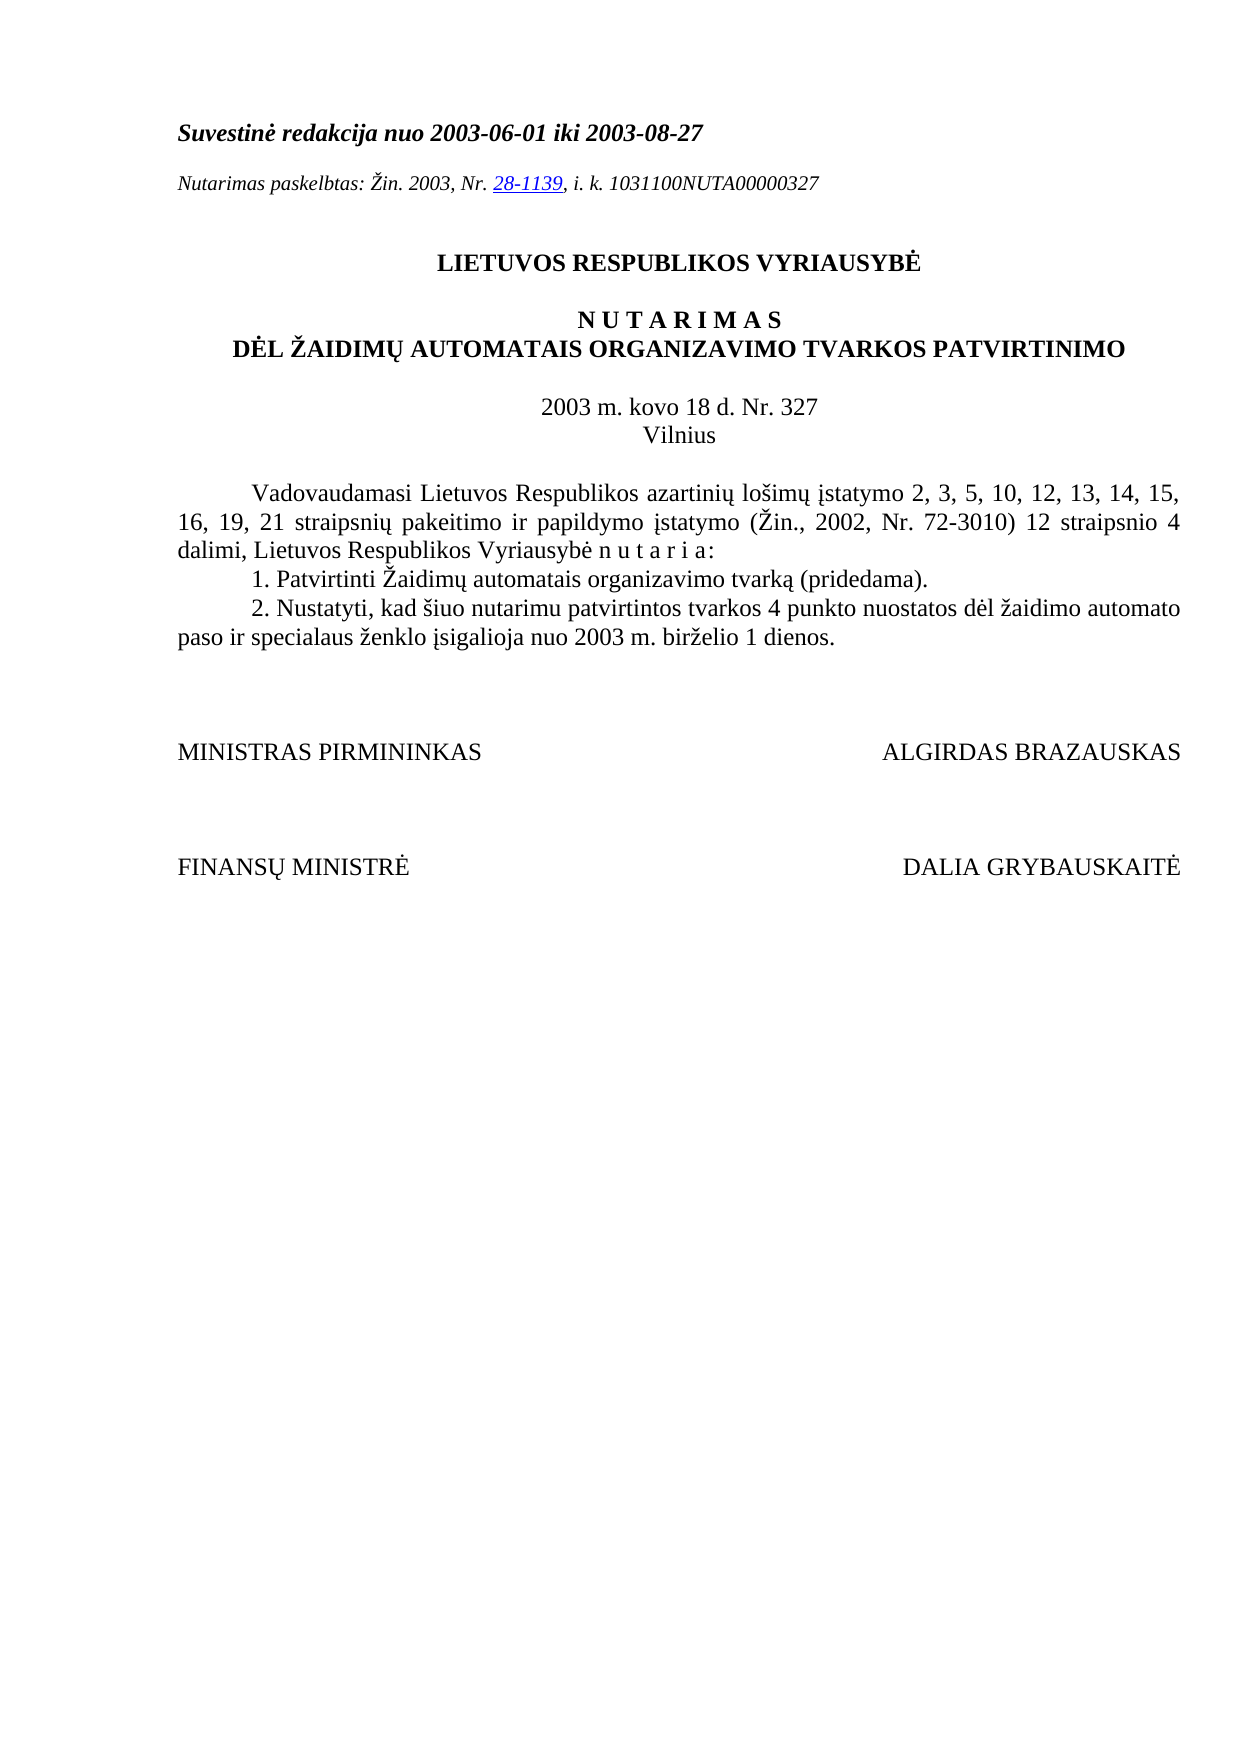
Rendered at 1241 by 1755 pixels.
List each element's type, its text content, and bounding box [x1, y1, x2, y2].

text 2. Nustatyti, kad šiuo nutarimu patvirtintos tvarkos 4 punkto nuostatos dėl žaidimo automato paso ir specialaus ženklo įsigalioja nuo 2003 m. birželio 1 dienos. [177, 593, 1181, 650]
text N U T A R I M A S [177, 305, 1181, 334]
text LIETUVOS RESPUBLIKOS VYRIAUSYBĖ [177, 248, 1181, 277]
text Nutarimas paskelbtas: Žin. 2003, Nr. 28-1139, i. k. 1031100NUTA00000327 [177, 171, 1181, 195]
text MINISTRAS PIRMININKAS ALGIRDAS BRAZAUSKAS [177, 737, 1181, 765]
text 1. Patvirtinti Žaidimų automatais organizavimo tvarką (pridedama). [177, 564, 1181, 593]
text Vadovaudamasi Lietuvos Respublikos azartinių lošimų įstatymo 2, 3, 5, 10, 12, 13, 14, 15, 16, 19, 21 straipsnių pakeitimo ir papildymo įstatymo (Žin., 2002, Nr. 72-3010) 12 straipsnio 4 dalimi, Lietuvos Respublikos Vyriausybė nutaria: [177, 478, 1181, 564]
text FINANSŲ MINISTRĖ DALIA GRYBAUSKAITĖ [177, 852, 1181, 880]
text DĖL ŽAIDIMŲ AUTOMATAIS ORGANIZAVIMO TVARKOS PATVIRTINIMO [177, 334, 1181, 363]
text Suvestinė redakcija nuo 2003-06-01 iki 2003-08-27 [177, 118, 1181, 147]
text Vilnius [177, 420, 1181, 449]
text 2003 m. kovo 18 d. Nr. 327 [177, 392, 1181, 420]
